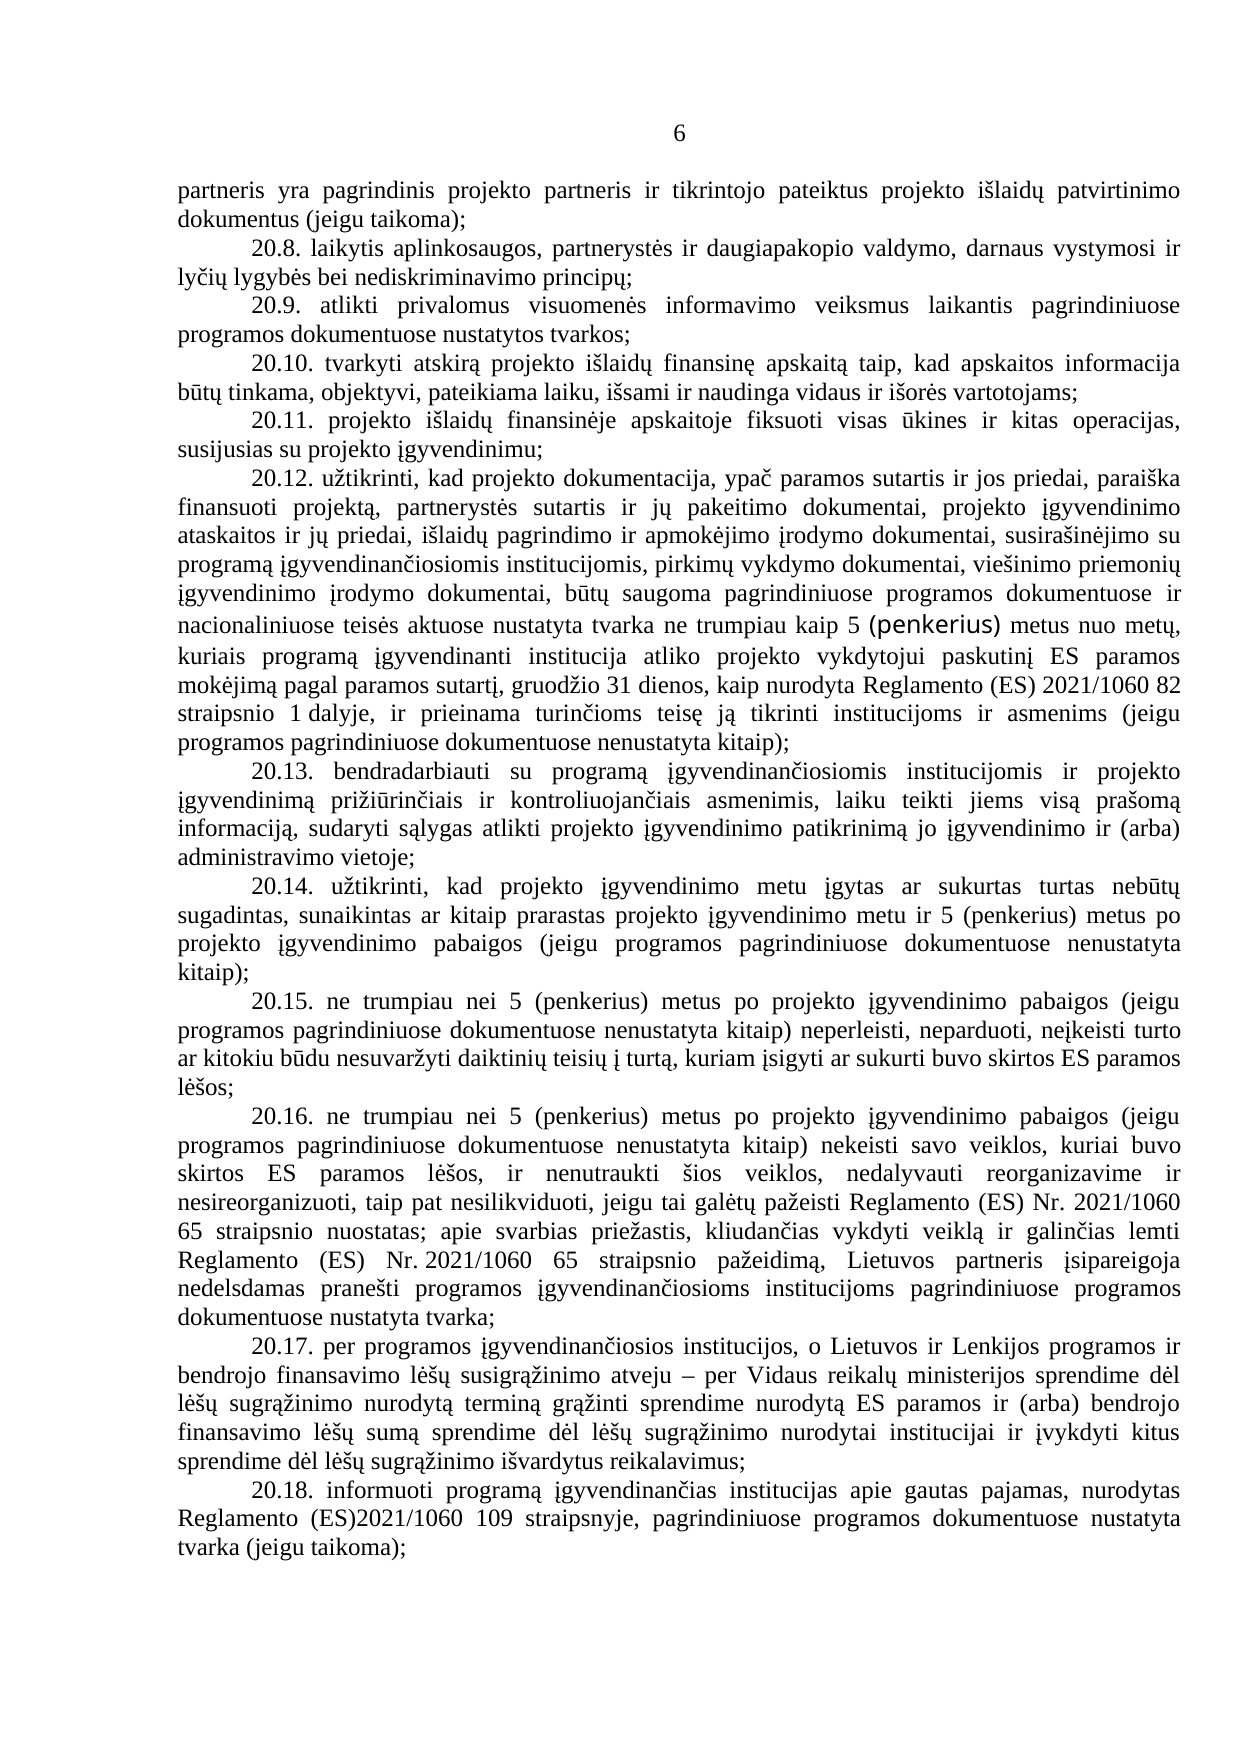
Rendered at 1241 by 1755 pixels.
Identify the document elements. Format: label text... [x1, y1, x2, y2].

text 20.16. ne trumpiau nei 5 (penkerius) metus po projekto įgyvendinimo pabaigos (jeigu programos pagrindiniuose dokumentuose nenustatyta kitaip) nekeisti savo veiklos, kuriai buvo skirtos ES paramos lėšos, ir nenutraukti šios veiklos, nedalyvauti reorganizavime ir nesireorganizuoti, taip pat nesilikviduoti, jeigu tai galėtų pažeisti Reglamento (ES) Nr. 2021/1060 65 straipsnio nuostatas; apie svarbias priežastis, kliudančias vykdyti veiklą ir galinčias lemti Reglamento (ES) Nr. 2021/1060 65 straipsnio pažeidimą, Lietuvos partneris įsipareigoja nedelsdamas pranešti programos įgyvendinančiosioms institucijoms pagrindiniuose programos dokumentuose nustatyta tvarka; [177, 1101, 1181, 1331]
text 20.14. užtikrinti, kad projekto įgyvendinimo metu įgytas ar sukurtas turtas nebūtų sugadintas, sunaikintas ar kitaip prarastas projekto įgyvendinimo metu ir 5 (penkerius) metus po projekto įgyvendinimo pabaigos (jeigu programos pagrindiniuose dokumentuose nenustatyta kitaip); [177, 871, 1181, 986]
text 20.11. projekto išlaidų finansinėje apskaitoje fiksuoti visas ūkines ir kitas operacijas, susijusias su projekto įgyvendinimu; [177, 406, 1181, 463]
text 20.17. per programos įgyvendinančiosios institucijos, o Lietuvos ir Lenkijos programos ir bendrojo finansavimo lėšų susigrąžinimo atveju – per Vidaus reikalų ministerijos sprendime dėl lėšų sugrąžinimo nurodytą terminą grąžinti sprendime nurodytą ES paramos ir (arba) bendrojo finansavimo lėšų sumą sprendime dėl lėšų sugrąžinimo nurodytai institucijai ir įvykdyti kitus sprendime dėl lėšų sugrąžinimo išvardytus reikalavimus; [177, 1331, 1181, 1475]
text 20.12. užtikrinti, kad projekto dokumentacija, ypač paramos sutartis ir jos priedai, paraiška finansuoti projektą, partnerystės sutartis ir jų pakeitimo dokumentai, projekto įgyvendinimo ataskaitos ir jų priedai, išlaidų pagrindimo ir apmokėjimo įrodymo dokumentai, susirašinėjimo su programą įgyvendinančiosiomis institucijomis, pirkimų vykdymo dokumentai, viešinimo priemonių įgyvendinimo įrodymo dokumentai, būtų saugoma pagrindiniuose programos dokumentuose ir nacionaliniuose teisės aktuose nustatyta tvarka ne trumpiau kaip 5 (penkerius) metus nuo metų, kuriais programą įgyvendinanti institucija atliko projekto vykdytojui paskutinį ES paramos mokėjimą pagal paramos sutartį, gruodžio 31 dienos, kaip nurodyta Reglamento (ES) 2021/1060 82 straipsnio 1 dalyje, ir prieinama turinčioms teisę ją tikrinti institucijoms ir asmenims (jeigu programos pagrindiniuose dokumentuose nenustatyta kitaip); [177, 463, 1181, 756]
text 20.10. tvarkyti atskirą projekto išlaidų finansinę apskaitą taip, kad apskaitos informacija būtų tinkama, objektyvi, pateikiama laiku, išsami ir naudinga vidaus ir išorės vartotojams; [177, 348, 1181, 406]
text 20.15. ne trumpiau nei 5 (penkerius) metus po projekto įgyvendinimo pabaigos (jeigu programos pagrindiniuose dokumentuose nenustatyta kitaip) neperleisti, neparduoti, neįkeisti turto ar kitokiu būdu nesuvaržyti daiktinių teisių į turtą, kuriam įsigyti ar sukurti buvo skirtos ES paramos lėšos; [177, 986, 1181, 1101]
text 20.8. laikytis aplinkosaugos, partnerystės ir daugiapakopio valdymo, darnaus vystymosi ir lyčių lygybės bei nediskriminavimo principų; [177, 233, 1181, 291]
text 20.9. atlikti privalomus visuomenės informavimo veiksmus laikantis pagrindiniuose programos dokumentuose nustatytos tvarkos; [177, 291, 1181, 348]
text partneris yra pagrindinis projekto partneris ir tikrintojo pateiktus projekto išlaidų patvirtinimo dokumentus (jeigu taikoma); [177, 176, 1181, 233]
text 20.13. bendradarbiauti su programą įgyvendinančiosiomis institucijomis ir projekto įgyvendinimą prižiūrinčiais ir kontroliuojančiais asmenimis, laiku teikti jiems visą prašomą informaciją, sudaryti sąlygas atlikti projekto įgyvendinimo patikrinimą jo įgyvendinimo ir (arba) administravimo vietoje; [177, 756, 1181, 871]
text 20.18. informuoti programą įgyvendinančias institucijas apie gautas pajamas, nurodytas Reglamento (ES)2021/1060 109 straipsnyje, pagrindiniuose programos dokumentuose nustatyta tvarka (jeigu taikoma); [177, 1475, 1181, 1561]
